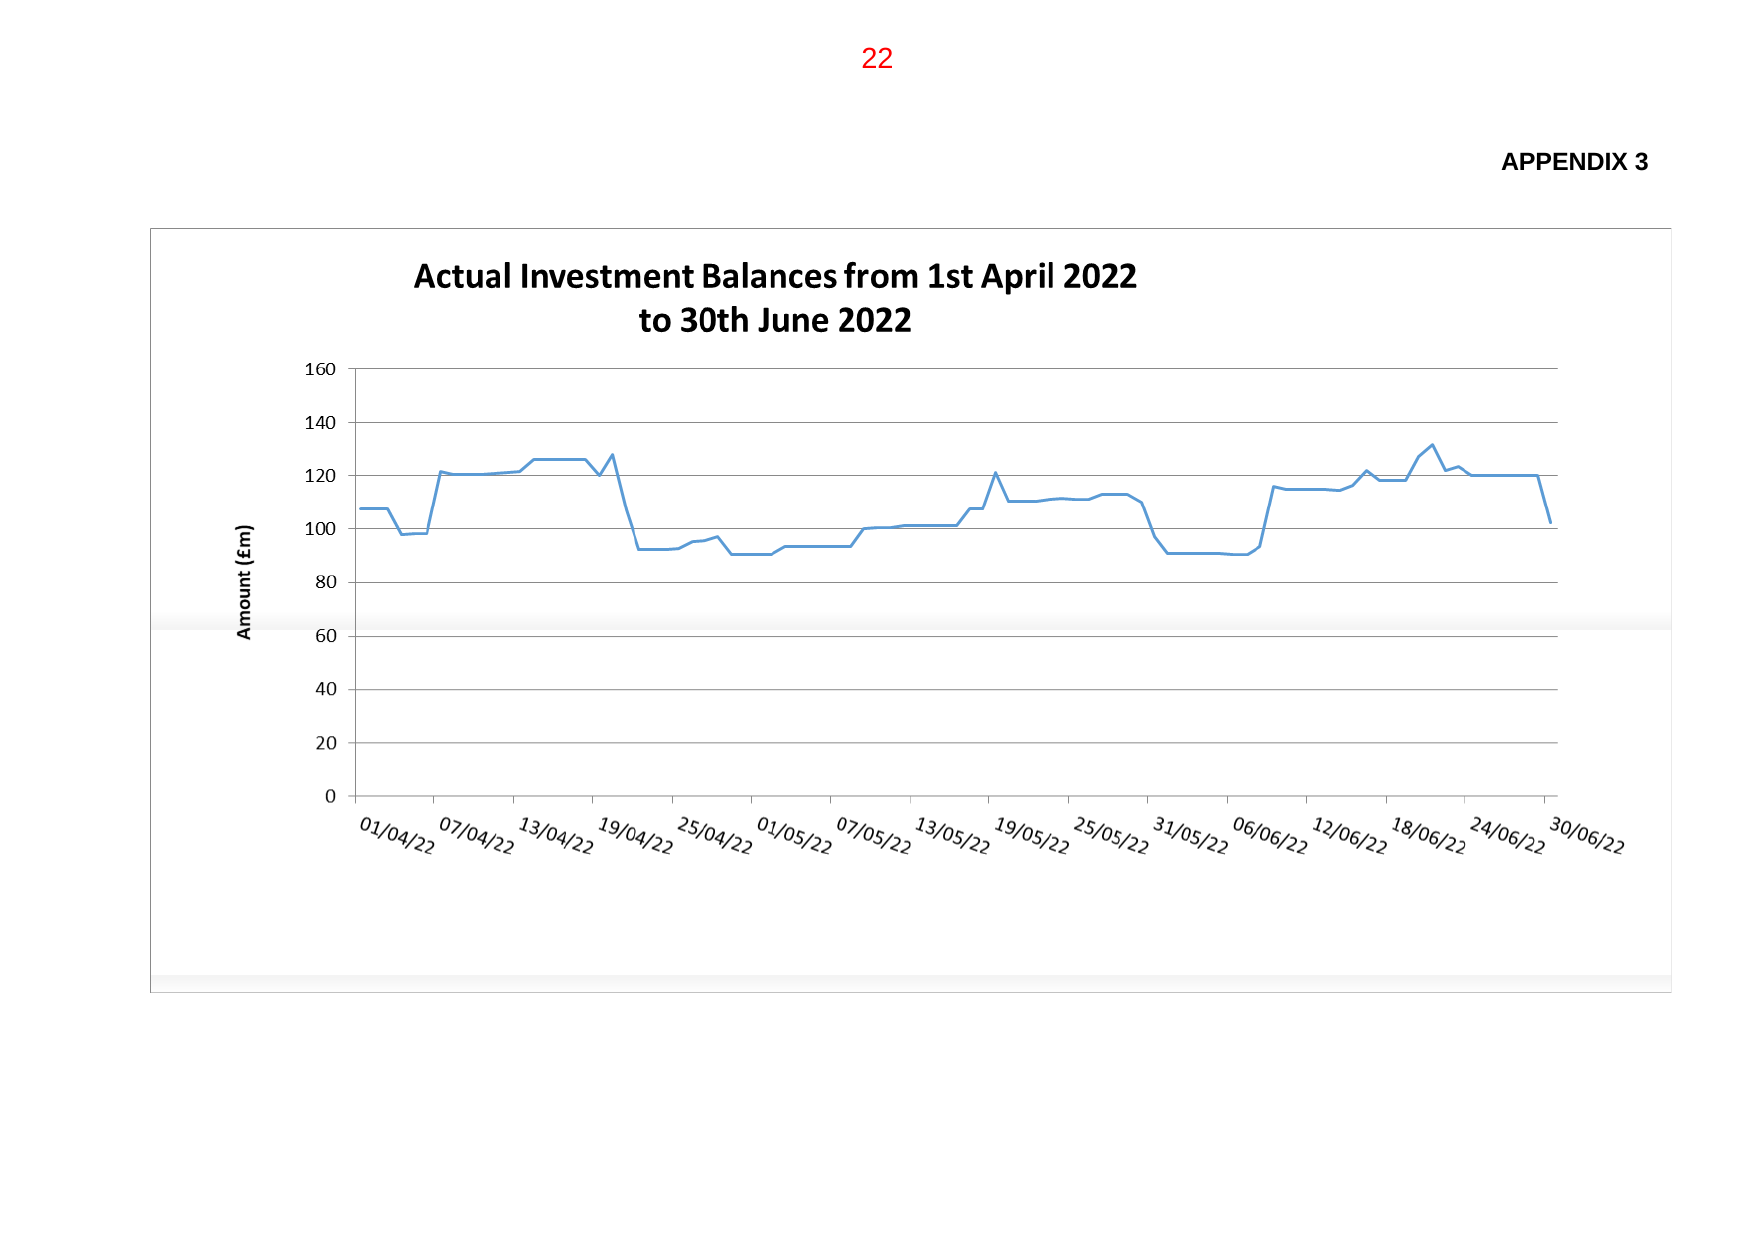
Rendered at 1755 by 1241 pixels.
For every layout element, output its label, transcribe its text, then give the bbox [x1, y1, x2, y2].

subtitle APPENDIX 3 [139, 147, 1648, 176]
subtitle 22 [139, 41, 1615, 74]
